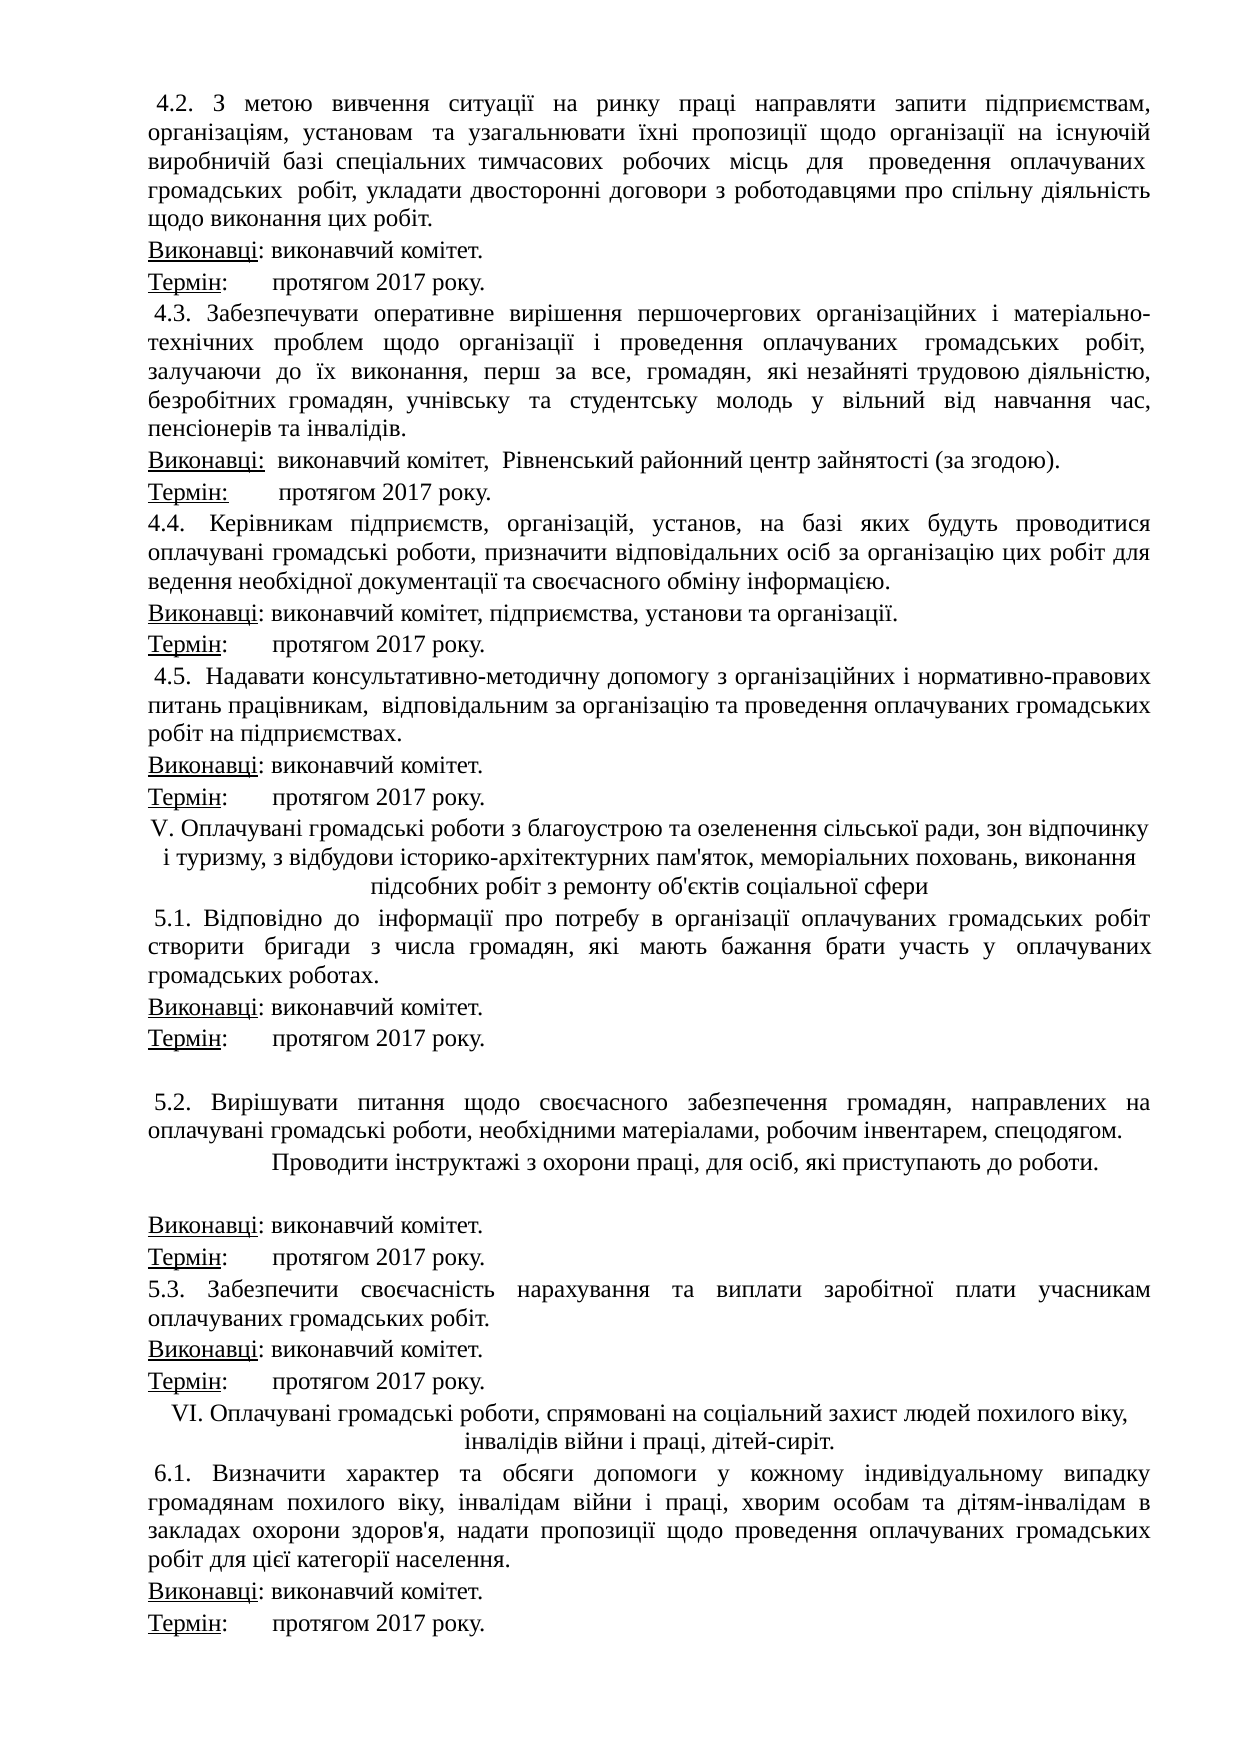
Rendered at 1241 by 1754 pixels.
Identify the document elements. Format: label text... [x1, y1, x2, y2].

text VI. Оплачувані громадські роботи, спрямовані на соціальний захист людей похилого віку, інвалідів війни і праці, дітей-сиріт. [148, 1398, 1152, 1455]
text 4.5. Надавати консультативно-методичну допомогу з організаційних і нормативно-правових питань працівникам, відповідальним за організацію та проведення оплачуваних громадських робіт на підприємствах. [148, 661, 1152, 747]
text Термін: протягом 2017 року. [148, 782, 1152, 811]
text 4.2. З метою вивчення ситуації на ринку праці направляти запити підприємствам, організаціям, установам та узагальнювати їхні пропозиції щодо організації на існуючій виробничій базі спеціальних тимчасових робочих місць для проведення оплачуваних громадських робіт, укладати двосторонні договори з роботодавцями про спільну діяльність щодо виконання цих робіт. [148, 88, 1152, 232]
text 6.1. Визначити характер та обсяги допомоги у кожному індивідуальному випадку громадянам похилого віку, інвалідам війни і праці, хворим особам та дітям-інвалідам в закладах охорони здоров'я, надати пропозиції щодо проведення оплачуваних громадських робіт для цієї категорії населення. [148, 1458, 1152, 1573]
text Виконавці: виконавчий комітет, Рівненський районний центр зайнятості (за згодою). [148, 445, 1152, 474]
text Виконавці: виконавчий комітет. [148, 235, 1152, 264]
text Виконавці: виконавчий комітет. [148, 1334, 1152, 1363]
text 5.1. Відповідно до інформації про потребу в організації оплачуваних громадських робіт створити бригади з числа громадян, які мають бажання брати участь у оплачуваних громадських роботах. [148, 903, 1152, 989]
text Термін: протягом 2017 року. [148, 1023, 1152, 1052]
text 4.4. Керівникам підприємств, організацій, установ, на базі яких будуть проводитися оплачувані громадські роботи, призначити відповідальних осіб за організацію цих робіт для ведення необхідної документації та своєчасного обміну інформацією. [148, 508, 1152, 595]
text Виконавці: виконавчий комітет. [148, 1211, 1152, 1239]
text 5.3. Забезпечити своєчасність нарахування та виплати заробітної плати учасникам оплачуваних громадських робіт. [148, 1274, 1152, 1331]
text Виконавці: виконавчий комітет, підприємства, установи та організації. [148, 598, 1152, 626]
text Термін: протягом 2017 року. [148, 1242, 1152, 1271]
text Термін: протягом 2017 року. [148, 267, 1152, 296]
text Виконавці: виконавчий комітет. [148, 750, 1152, 779]
text Виконавці: виконавчий комітет. [148, 992, 1152, 1021]
text Термін: протягом 2017 року. [148, 1608, 1152, 1636]
text 4.3. Забезпечувати оперативне вирішення першочергових організаційних і матеріально-технічних проблем щодо організації і проведення оплачуваних громадських робіт, залучаючи до їх виконання, перш за все, громадян, які незайняті трудовою діяльністю, безробітних громадян, учнівську та студентську молодь у вільний від навчання час, пенсіонерів та інвалідів. [148, 298, 1152, 442]
text Термін: протягом 2017 року. [148, 477, 1152, 506]
text Термін: протягом 2017 року. [148, 1366, 1152, 1395]
text 5.2. Вирішувати питання щодо своєчасного забезпечення громадян, направлених на оплачувані громадські роботи, необхідними матеріалами, робочим інвентарем, спецодягом. [148, 1087, 1152, 1144]
text Термін: протягом 2017 року. [148, 629, 1152, 658]
text Проводити інструктажі з охорони праці, для осіб, які приступають до роботи. [148, 1147, 1152, 1176]
text V. Оплачувані громадські роботи з благоустрою та озеленення сільської ради, зон відпочинку і туризму, з відбудови історико-архітектурних пам'яток, меморіальних поховань, виконання підсобних робіт з ремонту об'єктів соціальної сфери [148, 813, 1152, 900]
text Виконавці: виконавчий комітет. [148, 1576, 1152, 1605]
